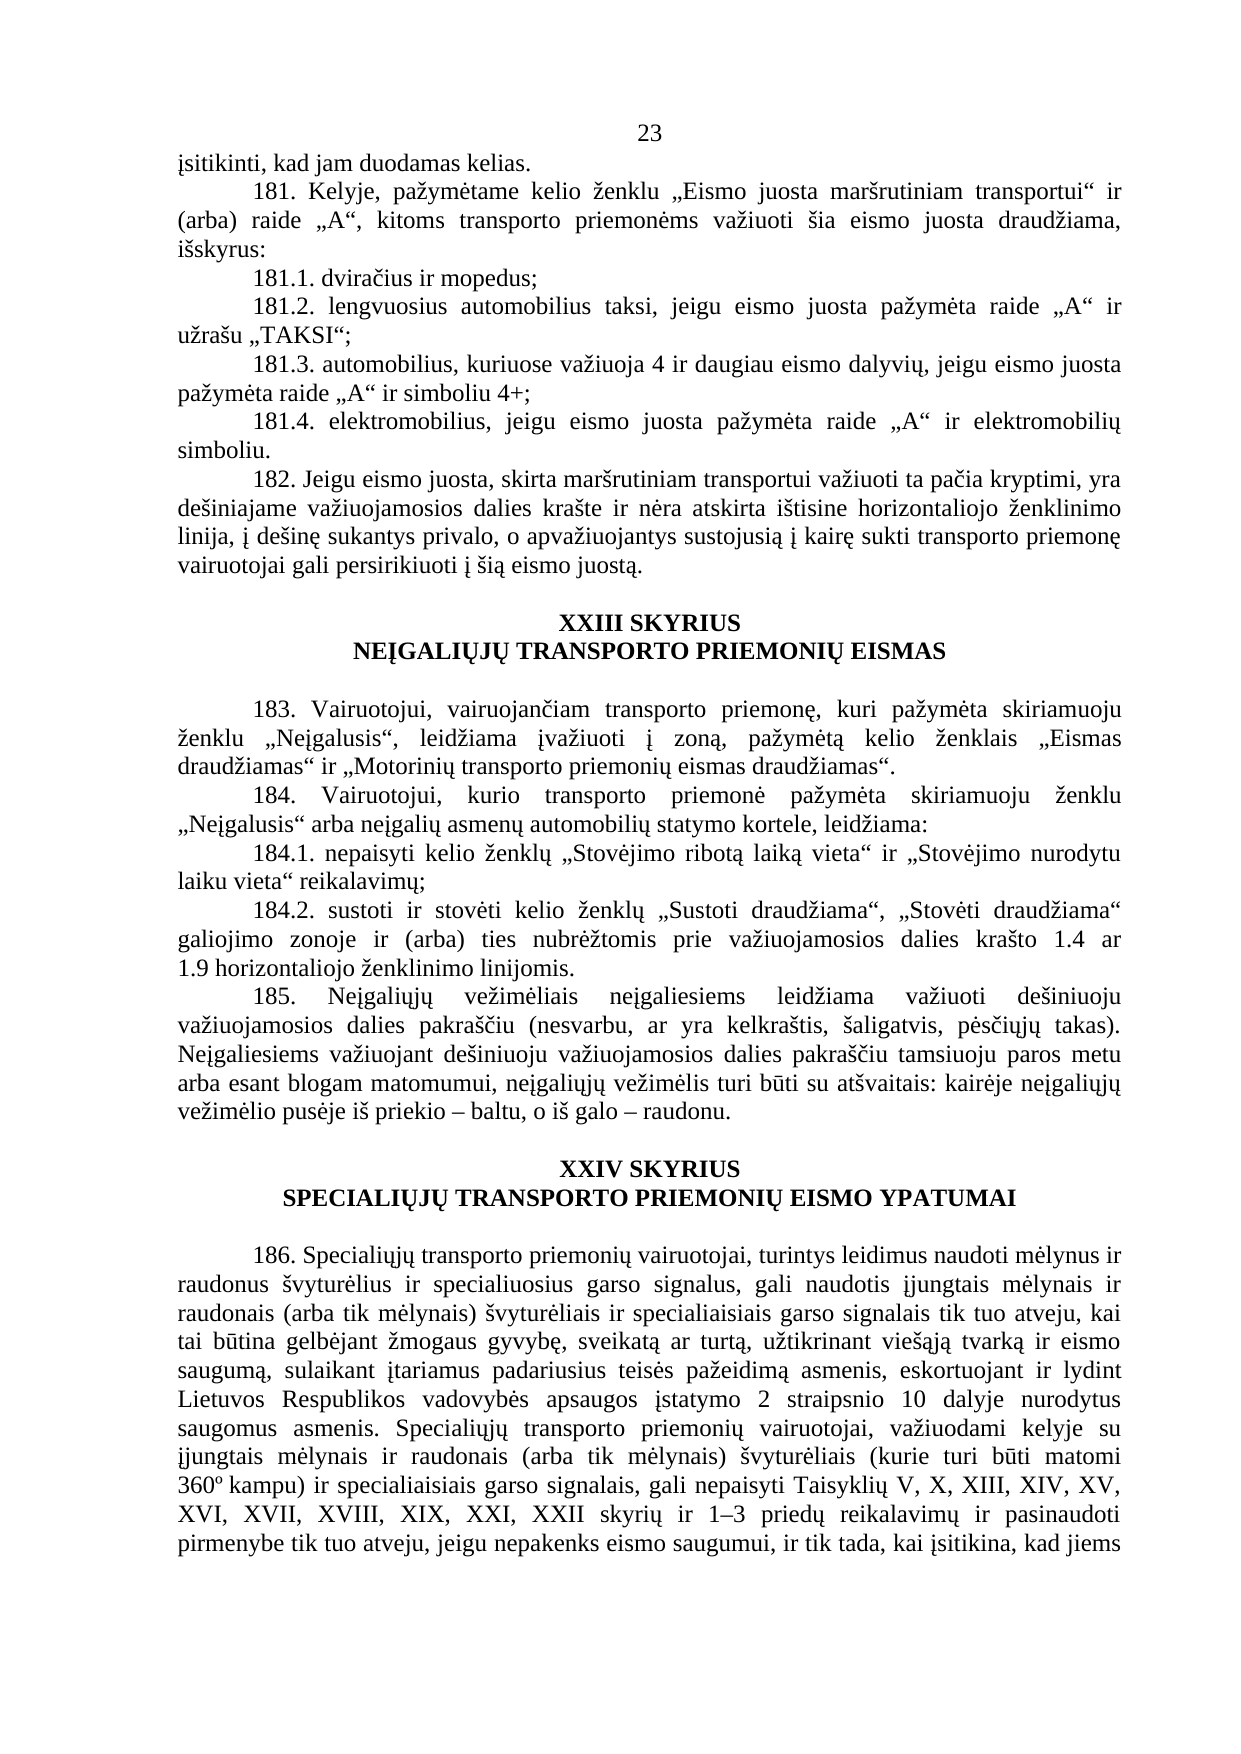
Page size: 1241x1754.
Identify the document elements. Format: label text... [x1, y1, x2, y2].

text 182. Jeigu eismo juosta, skirta maršrutiniam transportui važiuoti ta pačia kryptimi, yra dešiniajame važiuojamosios dalies krašte ir nėra atskirta ištisine horizontaliojo ženklinimo linija, į dešinę sukantys privalo, o apvažiuojantys sustojusią į kairę sukti transporto priemonę vairuotojai gali persirikiuoti į šią eismo juostą. [177, 464, 1122, 579]
text XXIV SKYRIUS [177, 1154, 1122, 1183]
text 181. Kelyje, pažymėtame kelio ženklu „Eismo juosta maršrutiniam transportui“ ir (arba) raide „A“, kitoms transporto priemonėms važiuoti šia eismo juosta draudžiama, išskyrus: [177, 176, 1122, 263]
text SPECIALIŲJŲ TRANSPORTO PRIEMONIŲ EISMO YPATUMAI [177, 1183, 1122, 1211]
text 185. Neįgaliųjų vežimėliais neįgaliesiems leidžiama važiuoti dešiniuoju važiuojamosios dalies pakraščiu (nesvarbu, ar yra kelkraštis, šaligatvis, pėsčiųjų takas). Neįgaliesiems važiuojant dešiniuoju važiuojamosios dalies pakraščiu tamsiuoju paros metu arba esant blogam matomumui, neįgaliųjų vežimėlis turi būti su atšvaitais: kairėje neįgaliųjų vežimėlio pusėje iš priekio – baltu, o iš galo – raudonu. [177, 981, 1122, 1125]
text XXIII SKYRIUS [177, 608, 1122, 636]
text 184.2. sustoti ir stovėti kelio ženklų „Sustoti draudžiama“, „Stovėti draudžiama“ galiojimo zonoje ir (arba) ties nubrėžtomis prie važiuojamosios dalies krašto 1.4 ar 1.9 horizontaliojo ženklinimo linijomis. [177, 895, 1122, 981]
text 183. Vairuotojui, vairuojančiam transporto priemonę, kuri pažymėta skiriamuoju ženklu „Neįgalusis“, leidžiama įvažiuoti į zoną, pažymėtą kelio ženklais „Eismas draudžiamas“ ir „Motorinių transporto priemonių eismas draudžiamas“. [177, 694, 1122, 780]
text įsitikinti, kad jam duodamas kelias. [177, 148, 1122, 176]
text 184.1. nepaisyti kelio ženklų „Stovėjimo ribotą laiką vieta“ ir „Stovėjimo nurodytu laiku vieta“ reikalavimų; [177, 838, 1122, 895]
text NEĮGALIŲJŲ TRANSPORTO PRIEMONIŲ EISMAS [177, 636, 1122, 665]
text 181.4. elektromobilius, jeigu eismo juosta pažymėta raide „A“ ir elektromobilių simboliu. [177, 406, 1122, 464]
text 186. Specialiųjų transporto priemonių vairuotojai, turintys leidimus naudoti mėlynus ir raudonus švyturėlius ir specialiuosius garso signalus, gali naudotis įjungtais mėlynais ir raudonais (arba tik mėlynais) švyturėliais ir specialiaisiais garso signalais tik tuo atveju, kai tai būtina gelbėjant žmogaus gyvybę, sveikatą ar turtą, užtikrinant viešąją tvarką ir eismo saugumą, sulaikant įtariamus padariusius teisės pažeidimą asmenis, eskortuojant ir lydint Lietuvos Respublikos vadovybės apsaugos įstatymo 2 straipsnio 10 dalyje nurodytus saugomus asmenis. Specialiųjų transporto priemonių vairuotojai, važiuodami kelyje su įjungtais mėlynais ir raudonais (arba tik mėlynais) švyturėliais (kurie turi būti matomi 360º kampu) ir specialiaisiais garso signalais, gali nepaisyti Taisyklių V, X, XIII, XIV, XV, XVI, XVII, XVIII, XIX, XXI, XXII skyrių ir 1–3 priedų reikalavimų ir pasinaudoti pirmenybe tik tuo atveju, jeigu nepakenks eismo saugumui, ir tik tada, kai įsitikina, kad jiems [177, 1240, 1122, 1556]
text 184. Vairuotojui, kurio transporto priemonė pažymėta skiriamuoju ženklu „Neįgalusis“ arba neįgalių asmenų automobilių statymo kortele, leidžiama: [177, 780, 1122, 838]
text 181.1. dviračius ir mopedus; [177, 263, 1122, 291]
text 181.3. automobilius, kuriuose važiuoja 4 ir daugiau eismo dalyvių, jeigu eismo juosta pažymėta raide „A“ ir simboliu 4+; [177, 349, 1122, 406]
text 181.2. lengvuosius automobilius taksi, jeigu eismo juosta pažymėta raide „A“ ir užrašu „TAKSI“; [177, 291, 1122, 349]
